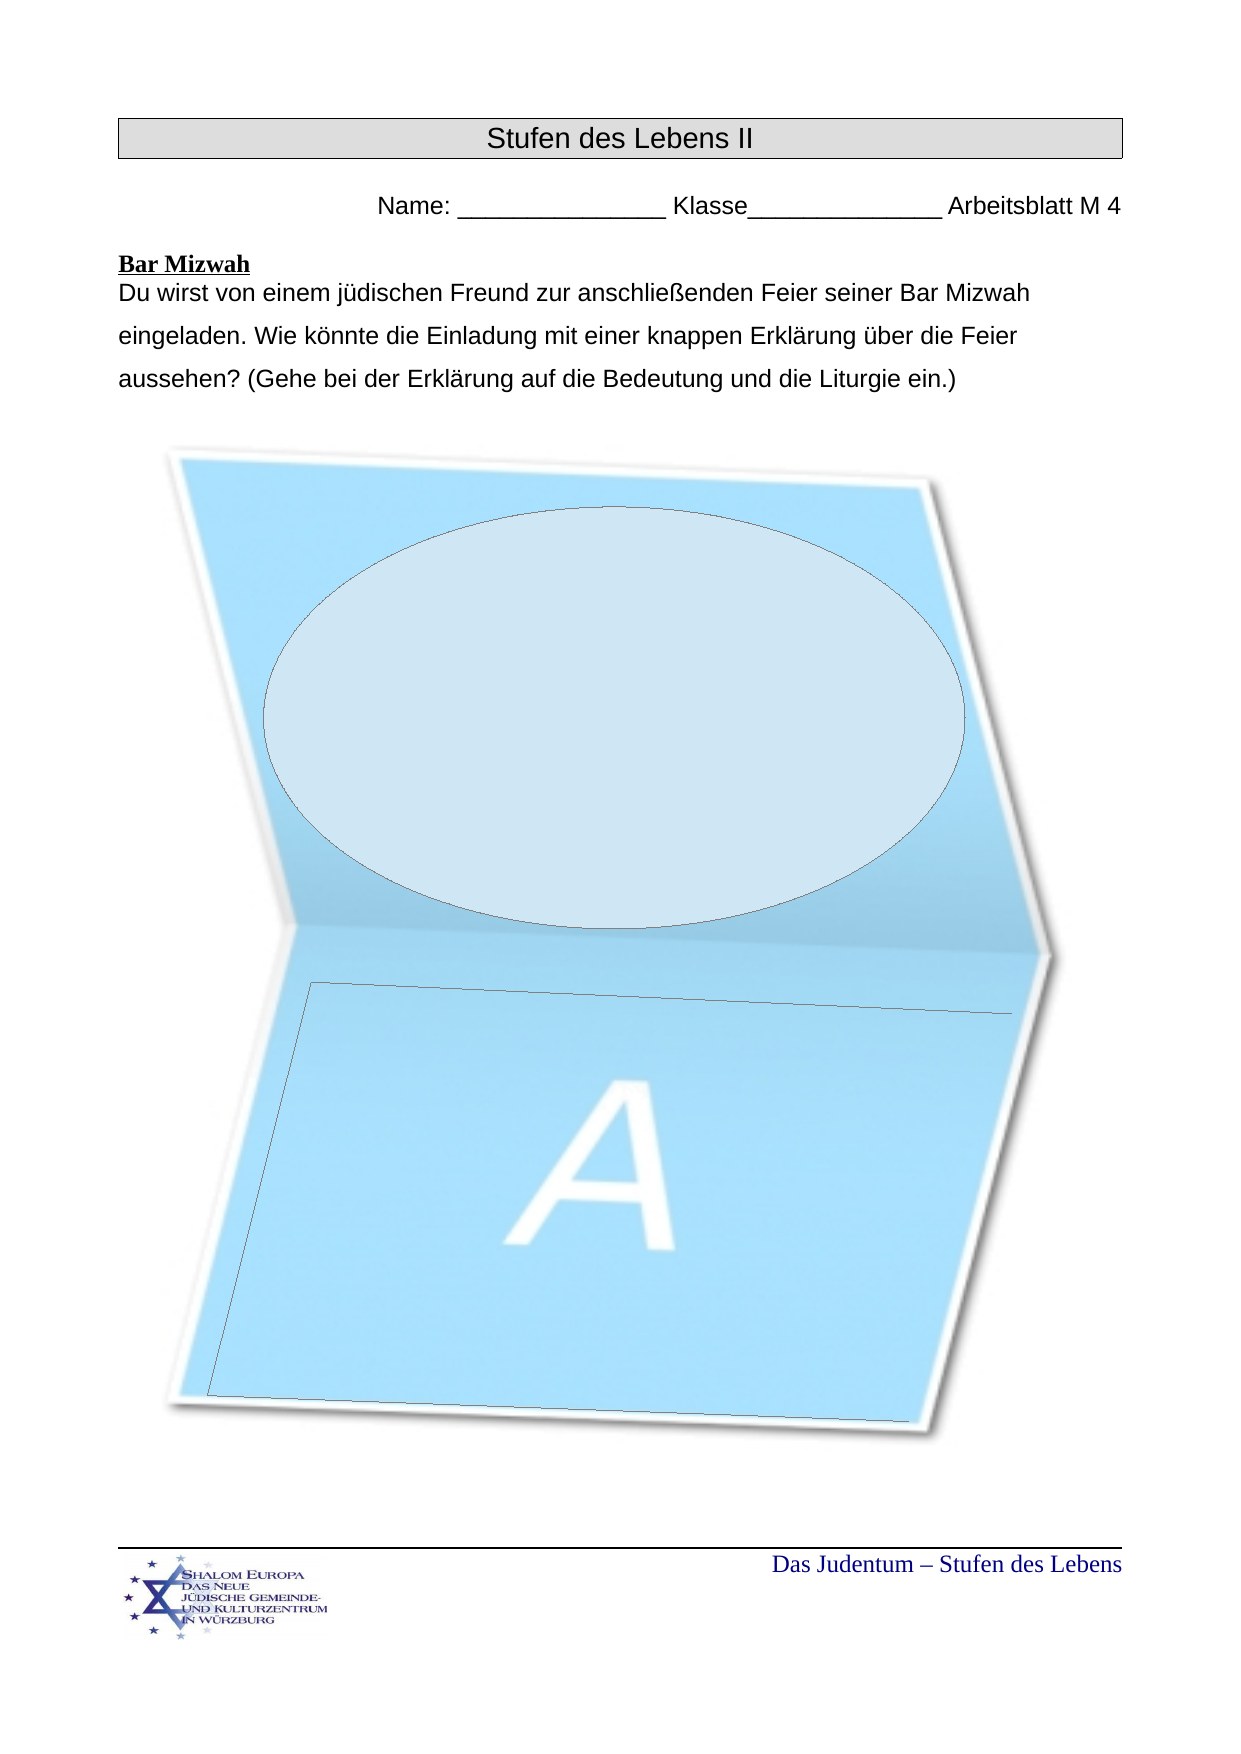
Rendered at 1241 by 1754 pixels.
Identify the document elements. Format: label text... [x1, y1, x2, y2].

picture [122, 1554, 328, 1640]
text Stufen des Lebens II [119, 119, 1122, 158]
picture [116, 413, 1114, 1480]
text Bar Mizwah [118, 249, 1122, 277]
text Name: _______________ Klasse______________ Arbeitsblatt M 4 [118, 191, 1122, 220]
text Du wirst von einem jüdischen Freund zur anschließenden Feier seiner Bar Mizwah eingeladen. Wie könnte die Einladung mit einer knappen Erklärung über die Feier aussehen? (Gehe bei der Erklärung auf die Bedeutung und die Liturgie ein.) [118, 277, 1122, 392]
